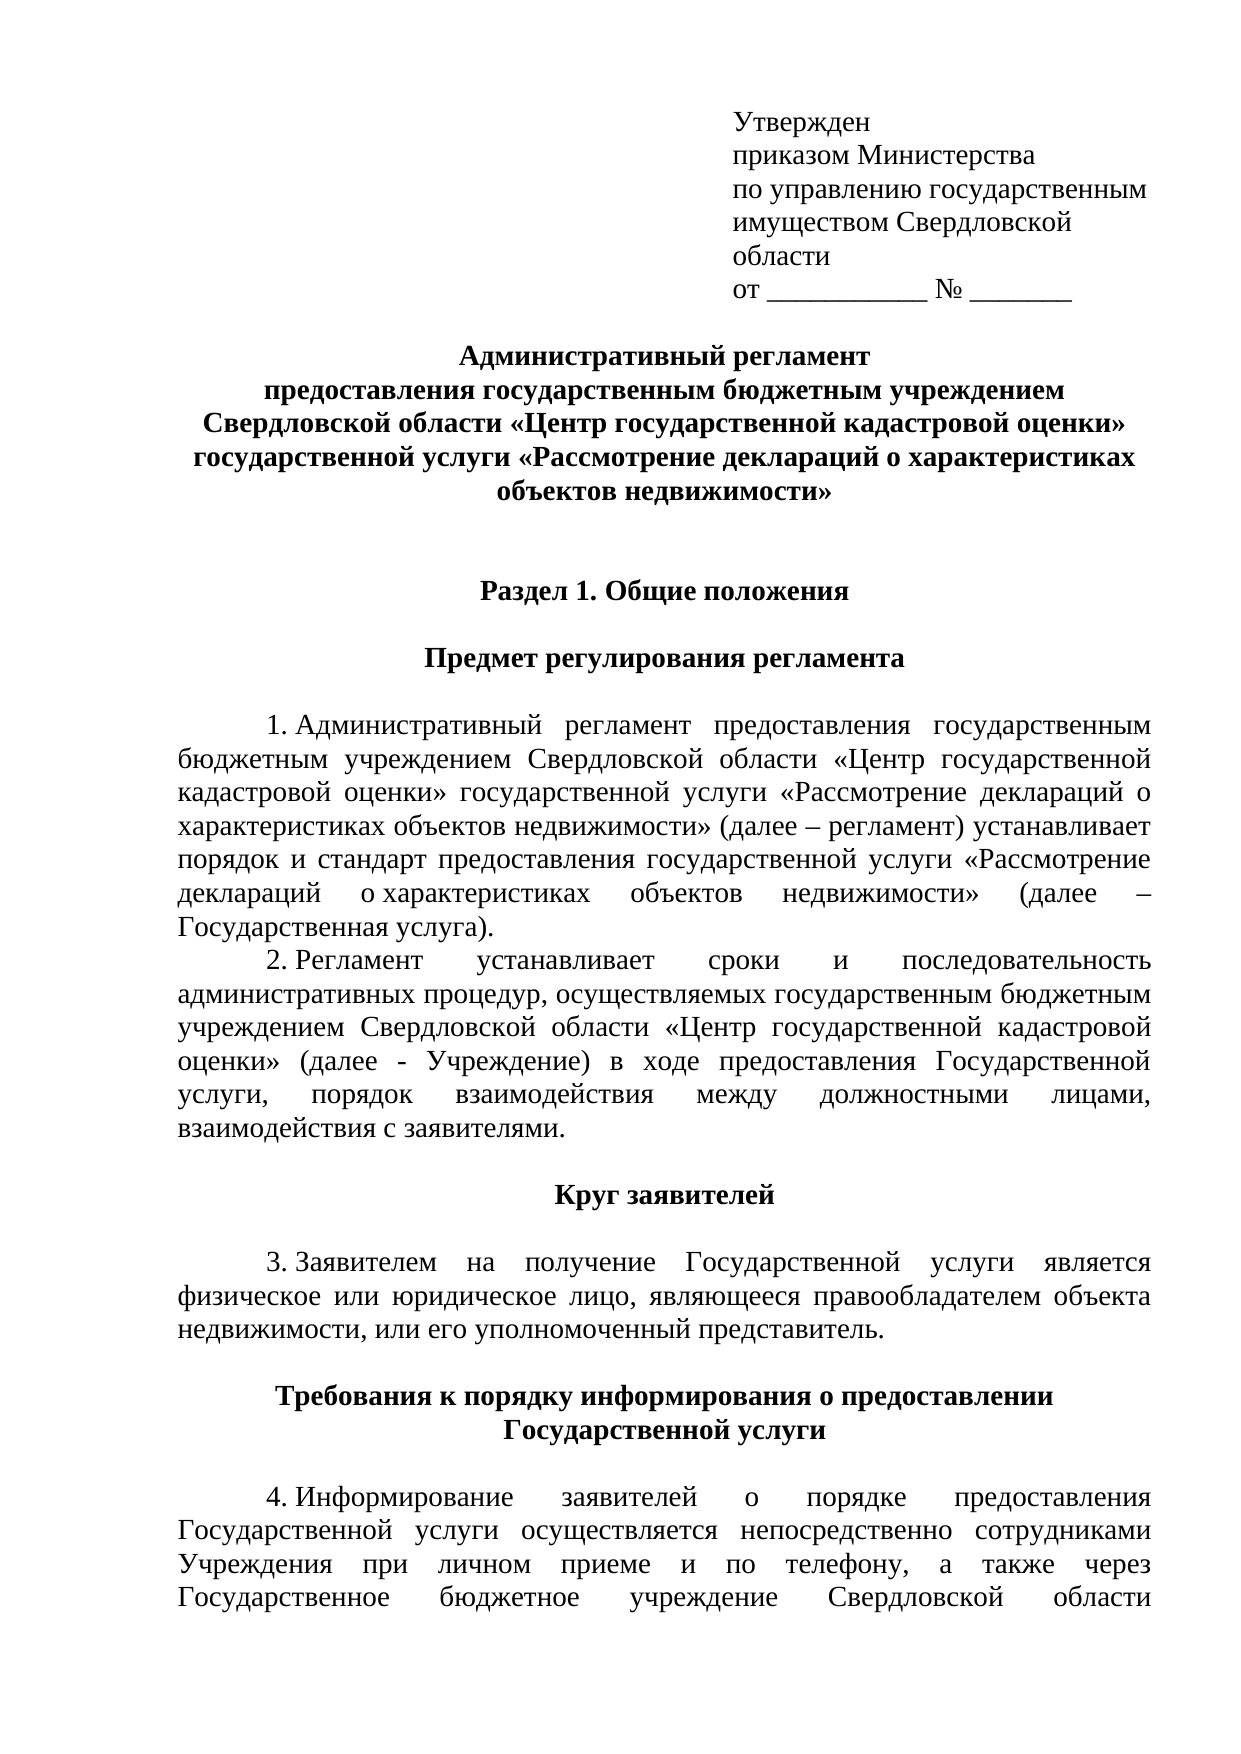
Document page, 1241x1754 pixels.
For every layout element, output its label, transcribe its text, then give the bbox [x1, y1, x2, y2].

text Раздел 1. Общие положения [177, 573, 1152, 607]
text Предмет регулирования регламента [177, 640, 1152, 674]
text 3. Заявителем на получение Государственной услуги является физическое или юридическое лицо, являющееся правообладателем объекта недвижимости, или его уполномоченный представитель. [177, 1244, 1152, 1345]
text имуществом Свердловской области [732, 204, 1152, 271]
text предоставления государственным бюджетным учреждением Свердловской области «Центр государственной кадастровой оценки» государственной услуги «Рассмотрение деклараций о характеристиках объектов недвижимости» [177, 372, 1152, 506]
text 1. Административный регламент предоставления государственным бюджетным учреждением Свердловской области «Центр государственной кадастровой оценки» государственной услуги «Рассмотрение деклараций о характеристиках объектов недвижимости» (далее – регламент) устанавливает порядок и стандарт предоставления государственной услуги «Рассмотрение деклараций о характеристиках объектов недвижимости» (далее – Государственная услуга). [177, 707, 1152, 942]
text 2. Регламент устанавливает сроки и последовательность административных процедур, осуществляемых государственным бюджетным учреждением Свердловской области «Центр государственной кадастровой оценки» (далее - Учреждение) в ходе предоставления Государственной услуги, порядок взаимодействия между должностными лицами, взаимодействия с заявителями. [177, 942, 1152, 1143]
text Административный регламент [177, 338, 1152, 372]
text 4. Информирование заявителей о порядке предоставления Государственной услуги осуществляется непосредственно сотрудниками Учреждения при личном приеме и по телефону, а также через Государственное бюджетное учреждение Свердловской области [177, 1479, 1152, 1613]
text Требования к порядку информирования о предоставлении Государственной услуги [177, 1378, 1152, 1445]
text по управлению государственным [732, 171, 1152, 204]
text Круг заявителей [177, 1177, 1152, 1211]
text от ___________ № _______ [732, 271, 1152, 305]
text Утвержден приказом Министерства [732, 75, 1152, 171]
